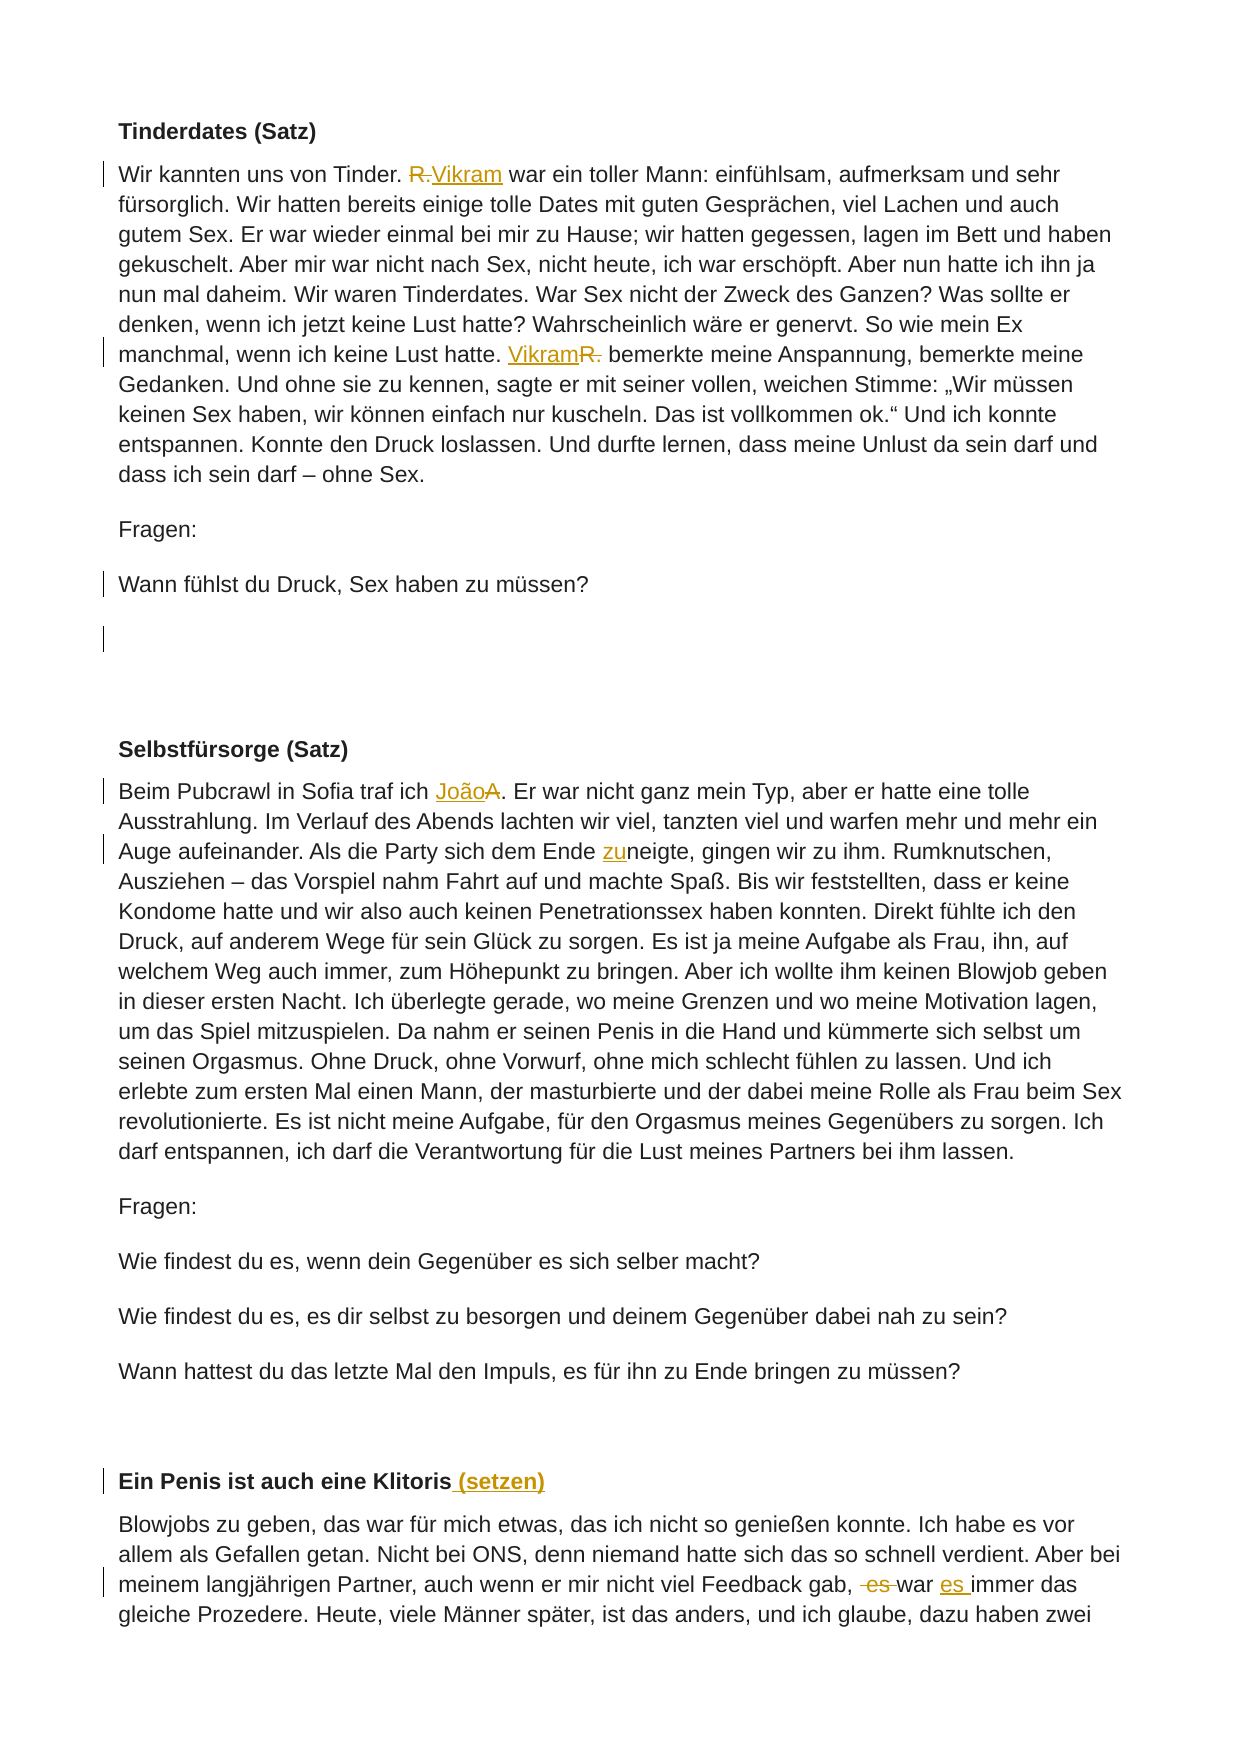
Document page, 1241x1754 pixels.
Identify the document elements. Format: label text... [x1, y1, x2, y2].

text Fragen: [118, 516, 1122, 542]
text Beim Pubcrawl in Sofia traf ich João. Er war nicht ganz mein Typ, aber er hatte eine tolle Ausstrahlung. Im Verlauf des Abends lachten wir viel, tanzten viel und warfen mehr und mehr ein Auge aufeinander. Als die Party sich dem Ende zuneigte, gingen wir zu ihm. Rumknutschen, Ausziehen – das Vorspiel nahm Fahrt auf und machte Spaß. Bis wir feststellten, dass er keine Kondome hatte und wir also auch keinen Penetrationssex haben konnten. Direkt fühlte ich den Druck, auf anderem Wege für sein Glück zu sorgen. Es ist ja meine Aufgabe als Frau, ihn, auf welchem Weg auch immer, zum Höhepunkt zu bringen. Aber ich wollte ihm keinen Blowjob geben in dieser ersten Nacht. Ich überlegte gerade, wo meine Grenzen und wo meine Motivation lagen, um das Spiel mitzuspielen. Da nahm er seinen Penis in die Hand und kümmerte sich selbst um seinen Orgasmus. Ohne Druck, ohne Vorwurf, ohne mich schlecht fühlen zu lassen. Und ich erlebte zum ersten Mal einen Mann, der masturbierte und der dabei meine Rolle als Frau beim Sex revolutionierte. Es ist nicht meine Aufgabe, für den Orgasmus meines Gegenübers zu sorgen. Ich darf entspannen, ich darf die Verantwortung für die Lust meines Partners bei ihm lassen. [118, 778, 1122, 1164]
text Wir kannten uns von Tinder. Vikram war ein toller Mann: einfühlsam, aufmerksam und sehr fürsorglich. Wir hatten bereits einige tolle Dates mit guten Gesprächen, viel Lachen und auch gutem Sex. Er war wieder einmal bei mir zu Hause; wir hatten gegessen, lagen im Bett und haben gekuschelt. Aber mir war nicht nach Sex, nicht heute, ich war erschöpft. Aber nun hatte ich ihn ja nun mal daheim. Wir waren Tinderdates. War Sex nicht der Zweck des Ganzen? Was sollte er denken, wenn ich jetzt keine Lust hatte? Wahrscheinlich wäre er genervt. So wie mein Ex manchmal, wenn ich keine Lust hatte. Vikram bemerkte meine Anspannung, bemerkte meine Gedanken. Und ohne sie zu kennen, sagte er mit seiner vollen, weichen Stimme: „Wir müssen keinen Sex haben, wir können einfach nur kuscheln. Das ist vollkommen ok.“ Und ich konnte entspannen. Konnte den Druck loslassen. Und durfte lernen, dass meine Unlust da sein darf und dass ich sein darf – ohne Sex. [118, 161, 1122, 487]
text Wie findest du es, es dir selbst zu besorgen und deinem Gegenüber dabei nah zu sein? [118, 1303, 1122, 1329]
text Fragen: [118, 1193, 1122, 1219]
subtitle Ein Penis ist auch eine Klitoris (setzen) [118, 1468, 1122, 1494]
text Wie findest du es, wenn dein Gegenüber es sich selber macht? [118, 1248, 1122, 1274]
text Wann fühlst du Druck, Sex haben zu müssen? [118, 571, 1122, 597]
subtitle Tinderdates (Satz) [118, 118, 1122, 144]
text Wann hattest du das letzte Mal den Impuls, es für ihn zu Ende bringen zu müssen? [118, 1358, 1122, 1384]
text Blowjobs zu geben, das war für mich etwas, das ich nicht so genießen konnte. Ich habe es vor allem als Gefallen getan. Nicht bei ONS, denn niemand hatte sich das so schnell verdient. Aber bei meinem langjährigen Partner, auch wenn er mir nicht viel Feedback gab, war es immer das gleiche Prozedere. Heute, viele Männer später, ist das anders, und ich glaube, dazu haben zwei [118, 1511, 1122, 1627]
subtitle Selbstfürsorge (Satz) [118, 736, 1122, 762]
